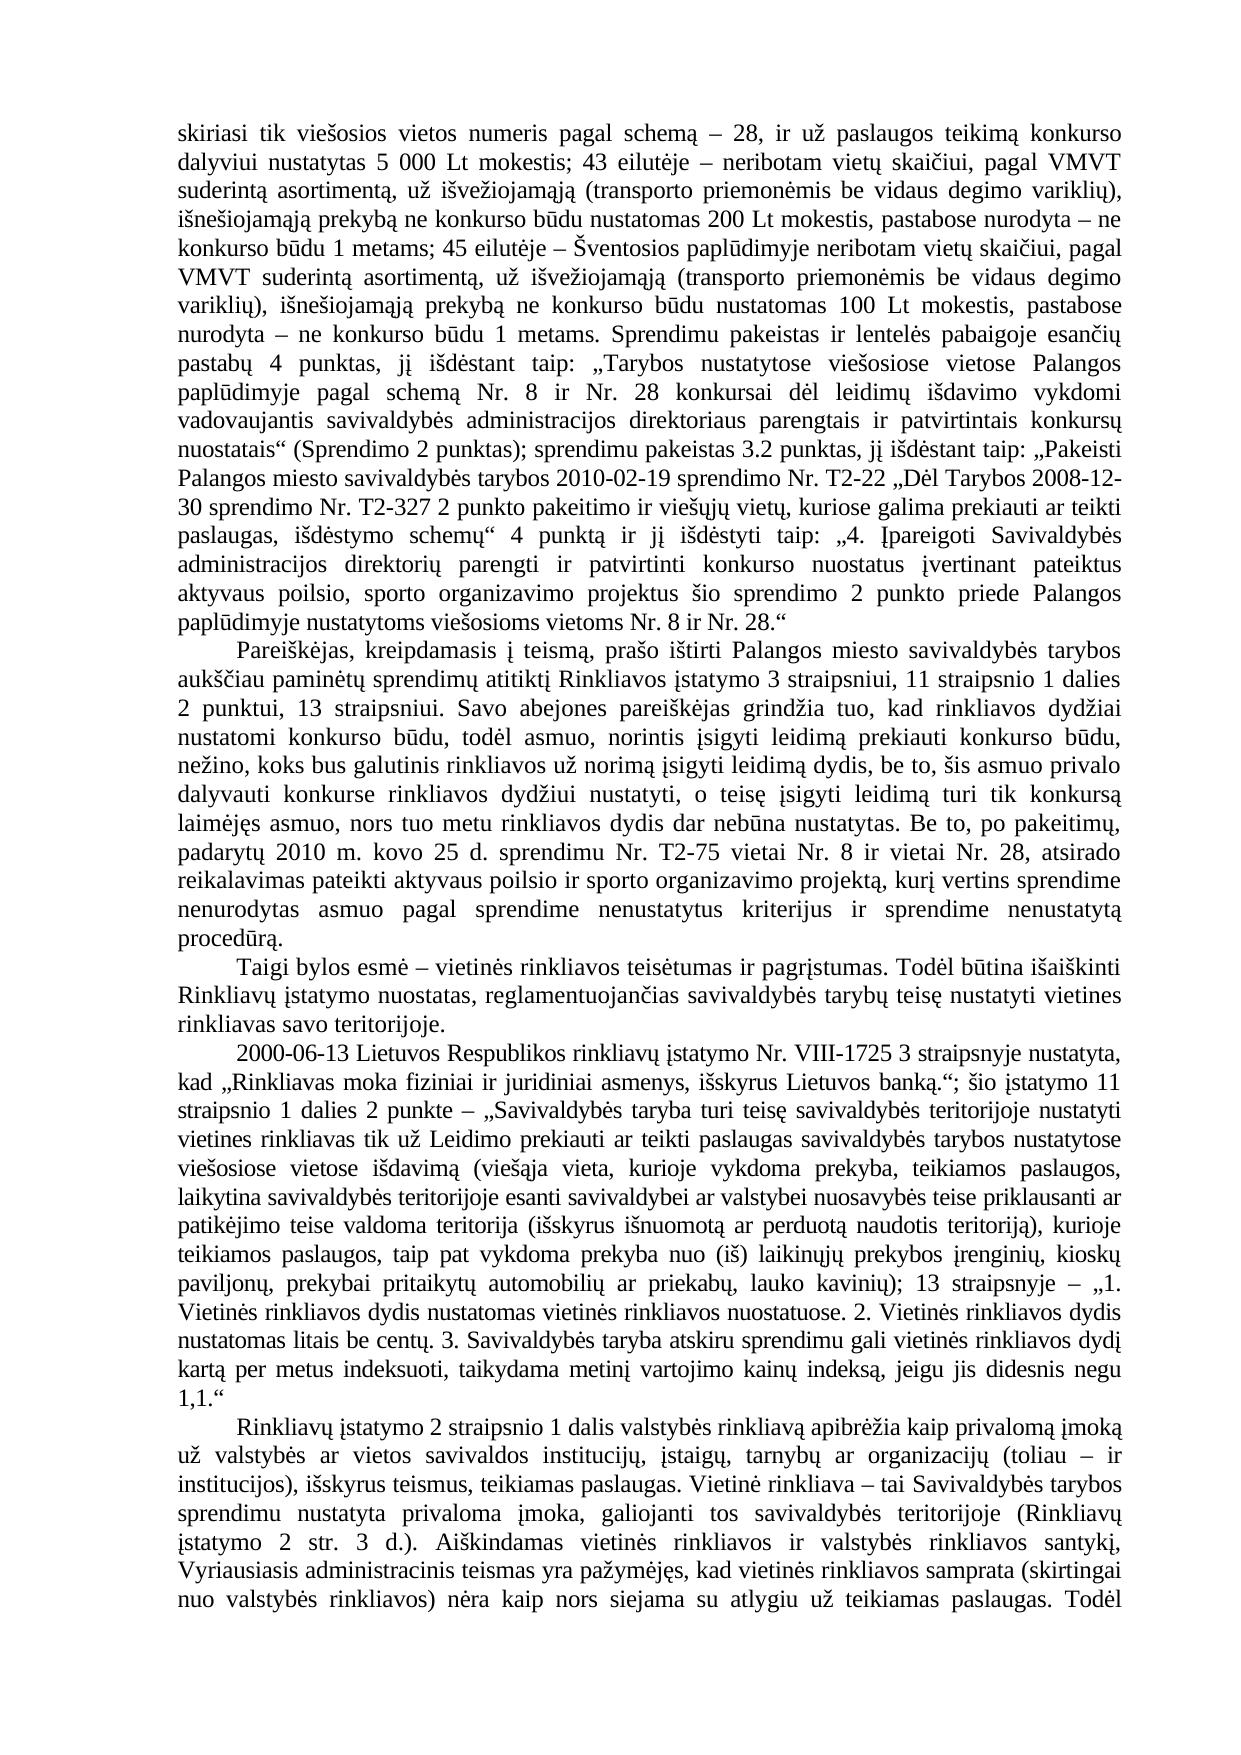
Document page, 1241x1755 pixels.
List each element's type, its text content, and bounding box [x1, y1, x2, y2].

text Rinkliavų įstatymo 2 straipsnio 1 dalis valstybės rinkliavą apibrėžia kaip privalomą įmoką už valstybės ar vietos savivaldos institucijų, įstaigų, tarnybų ar organizacijų (toliau – ir institucijos), išskyrus teismus, teikiamas paslaugas. Vietinė rinkliava – tai savivaldybės tarybos sprendimu nustatyta privaloma įmoka, galiojanti tos savivaldybės teritorijoje (Rinkliavų įstatymo 2 str. 3 d.). Aiškindamas vietinės rinkliavos ir valstybės rinkliavos santykį, Vyriausiasis administracinis teismas yra pažymėjęs, kad vietinės rinkliavos samprata (skirtingai nuo valstybės rinkliavos) nėra kaip nors siejama su atlygiu už teikiamas paslaugas. Todėl [177, 1412, 1122, 1613]
text Taigi bylos esmė – vietinės rinkliavos teisėtumas ir pagrįstumas. Todėl būtina išaiškinti Rinkliavų įstatymo nuostatas, reglamentuojančias savivaldybės tarybų teisę nustatyti vietines rinkliavas savo teritorijoje. [177, 952, 1122, 1038]
text skiriasi tik viešosios vietos numeris pagal schemą – 28, ir už paslaugos teikimą konkurso dalyviui nustatytas 5 000 Lt mokestis; 43 eilutėje – neribotam vietų skaičiui, pagal VMVT suderintą asortimentą, už išvežiojamąją (transporto priemonėmis be vidaus degimo variklių), išnešiojamąją prekybą ne konkurso būdu nustatomas 200 Lt mokestis, pastabose nurodyta – ne konkurso būdu 1 metams; 45 eilutėje – Šventosios paplūdimyje neribotam vietų skaičiui, pagal VMVT suderintą asortimentą, už išvežiojamąją (transporto priemonėmis be vidaus degimo variklių), išnešiojamąją prekybą ne konkurso būdu nustatomas 100 Lt mokestis, pastabose nurodyta – ne konkurso būdu 1 metams. Sprendimu pakeistas ir lentelės pabaigoje esančių pastabų 4 punktas, jį išdėstant taip: „Tarybos nustatytose viešosiose vietose Palangos paplūdimyje pagal schemą Nr. 8 ir Nr. 28 konkursai dėl leidimų išdavimo vykdomi vadovaujantis savivaldybės administracijos direktoriaus parengtais ir patvirtintais konkursų nuostatais“ (Sprendimo 2 punktas); sprendimu pakeistas 3.2 punktas, jį išdėstant taip: „Pakeisti Palangos miesto savivaldybės tarybos 2010-02-19 sprendimo Nr. T2-22 „Dėl Tarybos 2008-12-30 sprendimo Nr. T2-327 2 punkto pakeitimo ir viešųjų vietų, kuriose galima prekiauti ar teikti paslaugas, išdėstymo schemų“ 4 punktą ir jį išdėstyti taip: „4. Įpareigoti Savivaldybės administracijos direktorių parengti ir patvirtinti konkurso nuostatus įvertinant pateiktus aktyvaus poilsio, sporto organizavimo projektus šio sprendimo 2 punkto priede Palangos paplūdimyje nustatytoms viešosioms vietoms Nr. 8 ir Nr. 28.“ [177, 118, 1122, 636]
text 2000-06-13 Lietuvos Respublikos rinkliavų įstatymo Nr. VIII-1725 3 straipsnyje nustatyta, kad „Rinkliavas moka fiziniai ir juridiniai asmenys, išskyrus Lietuvos banką.“; šio įstatymo 11 straipsnio 1 dalies 2 punkte – „Savivaldybės taryba turi teisę savivaldybės teritorijoje nustatyti vietines rinkliavas tik už Leidimo prekiauti ar teikti paslaugas savivaldybės tarybos nustatytose viešosiose vietose išdavimą (viešąja vieta, kurioje vykdoma prekyba, teikiamos paslaugos, laikytina savivaldybės teritorijoje esanti savivaldybei ar valstybei nuosavybės teise priklausanti ar patikėjimo teise valdoma teritorija (išskyrus išnuomotą ar perduotą naudotis teritoriją), kurioje teikiamos paslaugos, taip pat vykdoma prekyba nuo (iš) laikinųjų prekybos įrenginių, kioskų paviljonų, prekybai pritaikytų automobilių ar priekabų, lauko kavinių); 13 straipsnyje – „1. Vietinės rinkliavos dydis nustatomas vietinės rinkliavos nuostatuose. 2. Vietinės rinkliavos dydis nustatomas litais be centų. 3. Savivaldybės taryba atskiru sprendimu gali vietinės rinkliavos dydį kartą per metus indeksuoti, taikydama metinį vartojimo kainų indeksą, jeigu jis didesnis negu 1,1.“ [177, 1038, 1122, 1412]
text Pareiškėjas, kreipdamasis į teismą, prašo ištirti Palangos miesto savivaldybės tarybos aukščiau paminėtų sprendimų atitiktį Rinkliavos įstatymo 3 straipsniui, 11 straipsnio 1 dalies 2 punktui, 13 straipsniui. Savo abejones pareiškėjas grindžia tuo, kad rinkliavos dydžiai nustatomi konkurso būdu, todėl asmuo, norintis įsigyti leidimą prekiauti konkurso būdu, nežino, koks bus galutinis rinkliavos už norimą įsigyti leidimą dydis, be to, šis asmuo privalo dalyvauti konkurse rinkliavos dydžiui nustatyti, o teisę įsigyti leidimą turi tik konkursą laimėjęs asmuo, nors tuo metu rinkliavos dydis dar nebūna nustatytas. Be to, po pakeitimų, padarytų 2010 m. kovo 25 d. sprendimu Nr. T2-75 vietai Nr. 8 ir vietai Nr. 28, atsirado reikalavimas pateikti aktyvaus poilsio ir sporto organizavimo projektą, kurį vertins sprendime nenurodytas asmuo pagal sprendime nenustatytus kriterijus ir sprendime nenustatytą procedūrą. [177, 636, 1122, 952]
